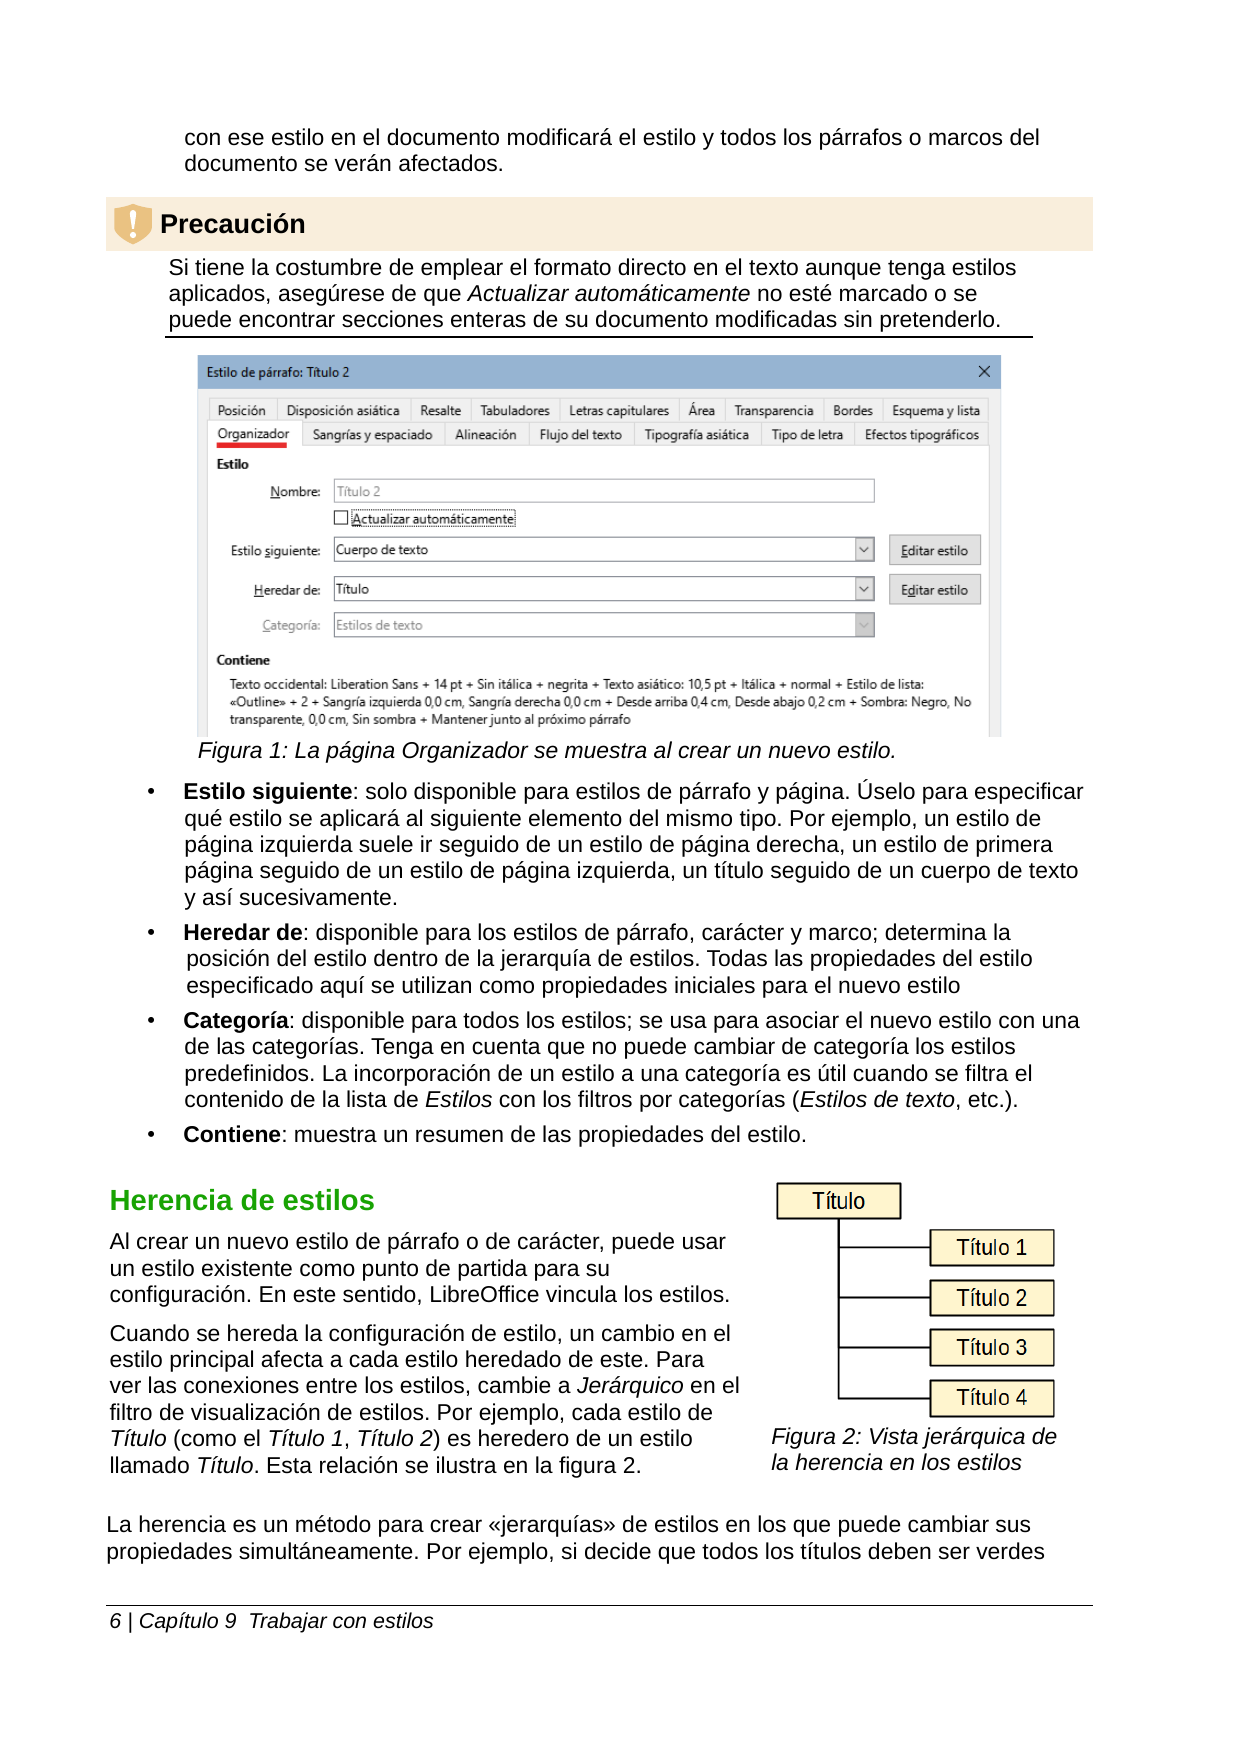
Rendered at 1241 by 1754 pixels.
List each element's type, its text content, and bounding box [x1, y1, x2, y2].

list Contiene: muestra un resumen de las propiedades del estilo. [144, 1118, 1093, 1150]
text La herencia es un método para crear «jerarquías» de estilos en los que puede cambiar sus propiedades simultáneamente. Por ejemplo, si decide que todos los títulos deben ser verdes [106, 1511, 1093, 1564]
text Si tiene la costumbre de emplear el formato directo en el texto aunque tenga estilos aplicados, asegúrese de que Actualizar automáticamente no esté marcado o se puede encontrar secciones enteras de su documento modificadas sin pretenderlo. [165, 251, 1033, 336]
picture [771, 1171, 1060, 1423]
subtitle Precaución [106, 197, 1093, 251]
list Categoría: disponible para todos los estilos; se usa para asociar el nuevo estilo con una de las categorías. Tenga en cuenta que no puede cambiar de categoría los estilos predefinidos. La incorporación de un estilo a una categoría es útil cuando se filtra el contenido de la lista de Estilos con los filtros por categorías (Estilos de texto, etc.). [144, 1004, 1093, 1112]
list Estilo siguiente: solo disponible para estilos de párrafo y página. Úselo para especificar qué estilo se aplicará al siguiente elemento del mismo tipo. Por ejemplo, un estilo de página izquierda suele ir seguido de un estilo de página derecha, un estilo de primera página seguido de un estilo de página izquierda, un título seguido de un cuerpo de texto y así sucesivamente. [144, 775, 1093, 910]
table_header Herencia de estilos Al crear un nuevo estilo de párrafo o de carácter, puede usar un estilo existente como punto de partida para su configuración. En este sentido, LibreOffice vincula los estilos. Cuando se hereda la configuración de estilo, un cambio en el estilo principal afecta a cada estilo heredado de este. Para ver las conexiones entre los estilos, cambie a Jerárquico en el filtro de visualización de estilos. Por ejemplo, cada estilo de Título (como el Título 1, Título 2) es heredero de un estilo llamado Título. Esta relación se ilustra en la figura 2. [106, 1168, 744, 1505]
list con ese estilo en el documento modificará el estilo y todos los párrafos o marcos del documento se verán afectados. [144, 121, 1093, 179]
list Heredar de: disponible para los estilos de párrafo, carácter y marco; determina la posición del estilo dentro de la jerarquía de estilos. Todas las propiedades del estilo especificado aquí se utilizan como propiedades iniciales para el nuevo estilo [144, 916, 1093, 998]
picture [197, 355, 1002, 737]
text Figura 1: La página Organizador se muestra al crear un nuevo estilo. [198, 737, 1001, 763]
table_header [745, 1168, 1093, 1505]
